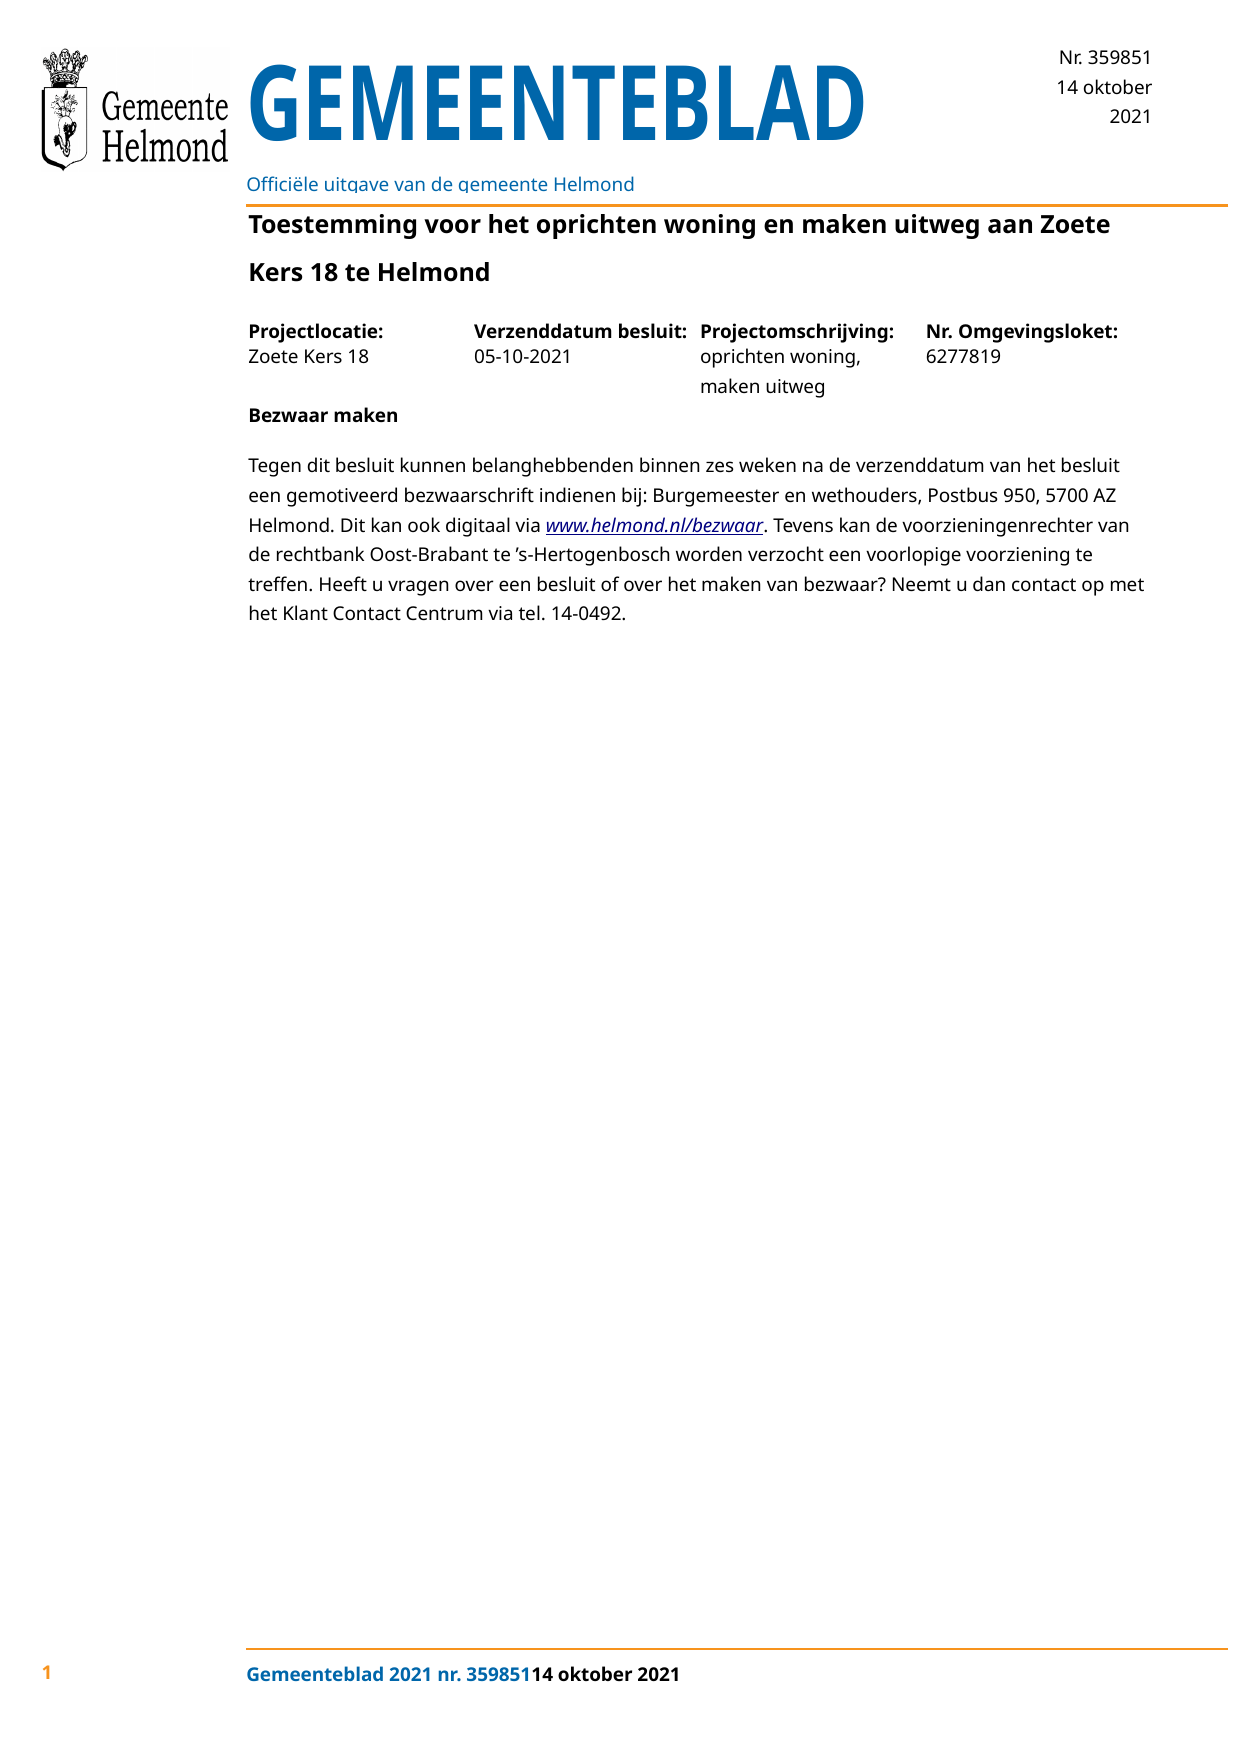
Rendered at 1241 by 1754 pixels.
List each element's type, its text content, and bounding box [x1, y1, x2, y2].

table_header Nr. Omgevingsloket: [926, 318, 1152, 344]
table_cell 6277819 [926, 344, 1152, 399]
table_cell Zoete Kers 18 [248, 344, 474, 399]
table_cell 05-10-2021 [474, 344, 700, 399]
table_header Projectomschrijving: [700, 318, 926, 344]
picture [41, 47, 231, 172]
table_header Projectlocatie: [248, 318, 474, 344]
table_header Verzenddatum besluit: [474, 318, 700, 344]
table_cell oprichten woning, maken uitweg [700, 344, 926, 399]
text Toestemming voor het oprichten woning en maken uitweg aan Zoete Kers 18 te Helmond [248, 207, 1152, 288]
text Bezwaar maken [248, 402, 1152, 428]
text Tegen dit besluit kunnen belanghebbenden binnen zes weken na de verzenddatum van het besluit een gemotiveerd bezwaarschrift indienen bij: Burgemeester en wethouders, Postbus 950, 5700 AZ Helmond. Dit kan ook digitaal via www.helmond.nl/bezwaar. Tevens kan de voorzieningenrechter van de rechtbank Oost-Brabant te ’s-Hertogenbosch worden verzocht een voorlopige voorziening te treffen. Heeft u vragen over een besluit of over het maken van bezwaar? Neemt u dan contact op met het Klant Contact Centrum via tel. 14-0492. [248, 453, 1152, 626]
